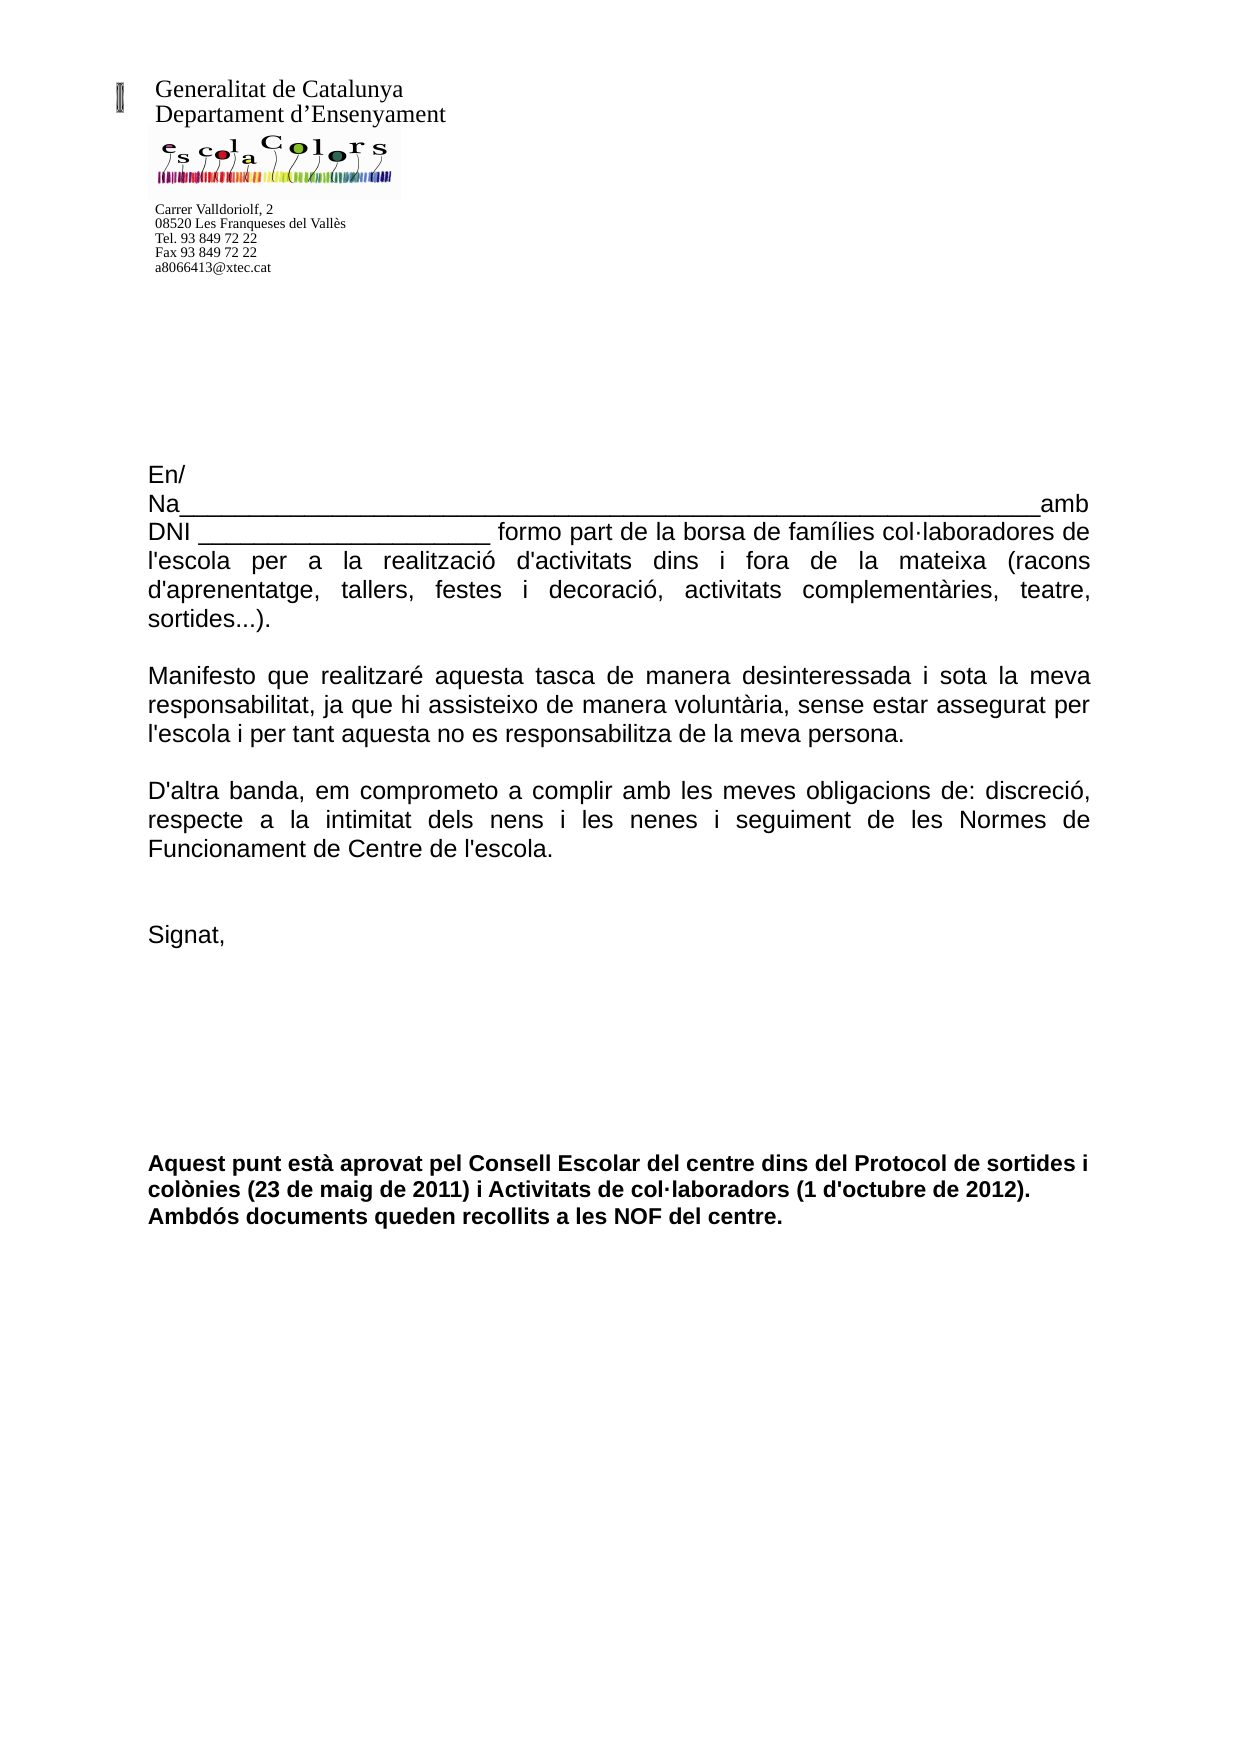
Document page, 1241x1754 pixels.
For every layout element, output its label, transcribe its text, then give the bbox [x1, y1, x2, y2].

text En/Na______________________________________________________________amb DNI _____________________ formo part de la borsa de famílies col·laboradores de l'escola per a la realització d'activitats dins i fora de la mateixa (racons d'aprenentatge, tallers, festes i decoració, activitats complementàries, teatre, sortides...). [148, 460, 1092, 632]
picture [116, 82, 124, 113]
text D'altra banda, em comprometo a complir amb les meves obligacions de: discreció, respecte a la intimitat dels nens i les nenes i seguiment de les Normes de Funcionament de Centre de l'escola. [148, 776, 1092, 862]
text Aquest punt està aprovat pel Consell Escolar del centre dins del Protocol de sortides i colònies (23 de maig de 2011) i Activitats de col·laboradors (1 d'octubre de 2012). Ambdós documents queden recollits a les NOF del centre. [148, 1150, 1092, 1229]
picture [148, 124, 402, 200]
text Manifesto que realitzaré aquesta tasca de manera desinteressada i sota la meva responsabilitat, ja que hi assisteixo de manera voluntària, sense estar assegurat per l'escola i per tant aquesta no es responsabilitza de la meva persona. [148, 661, 1092, 747]
text Signat, [148, 920, 1092, 949]
